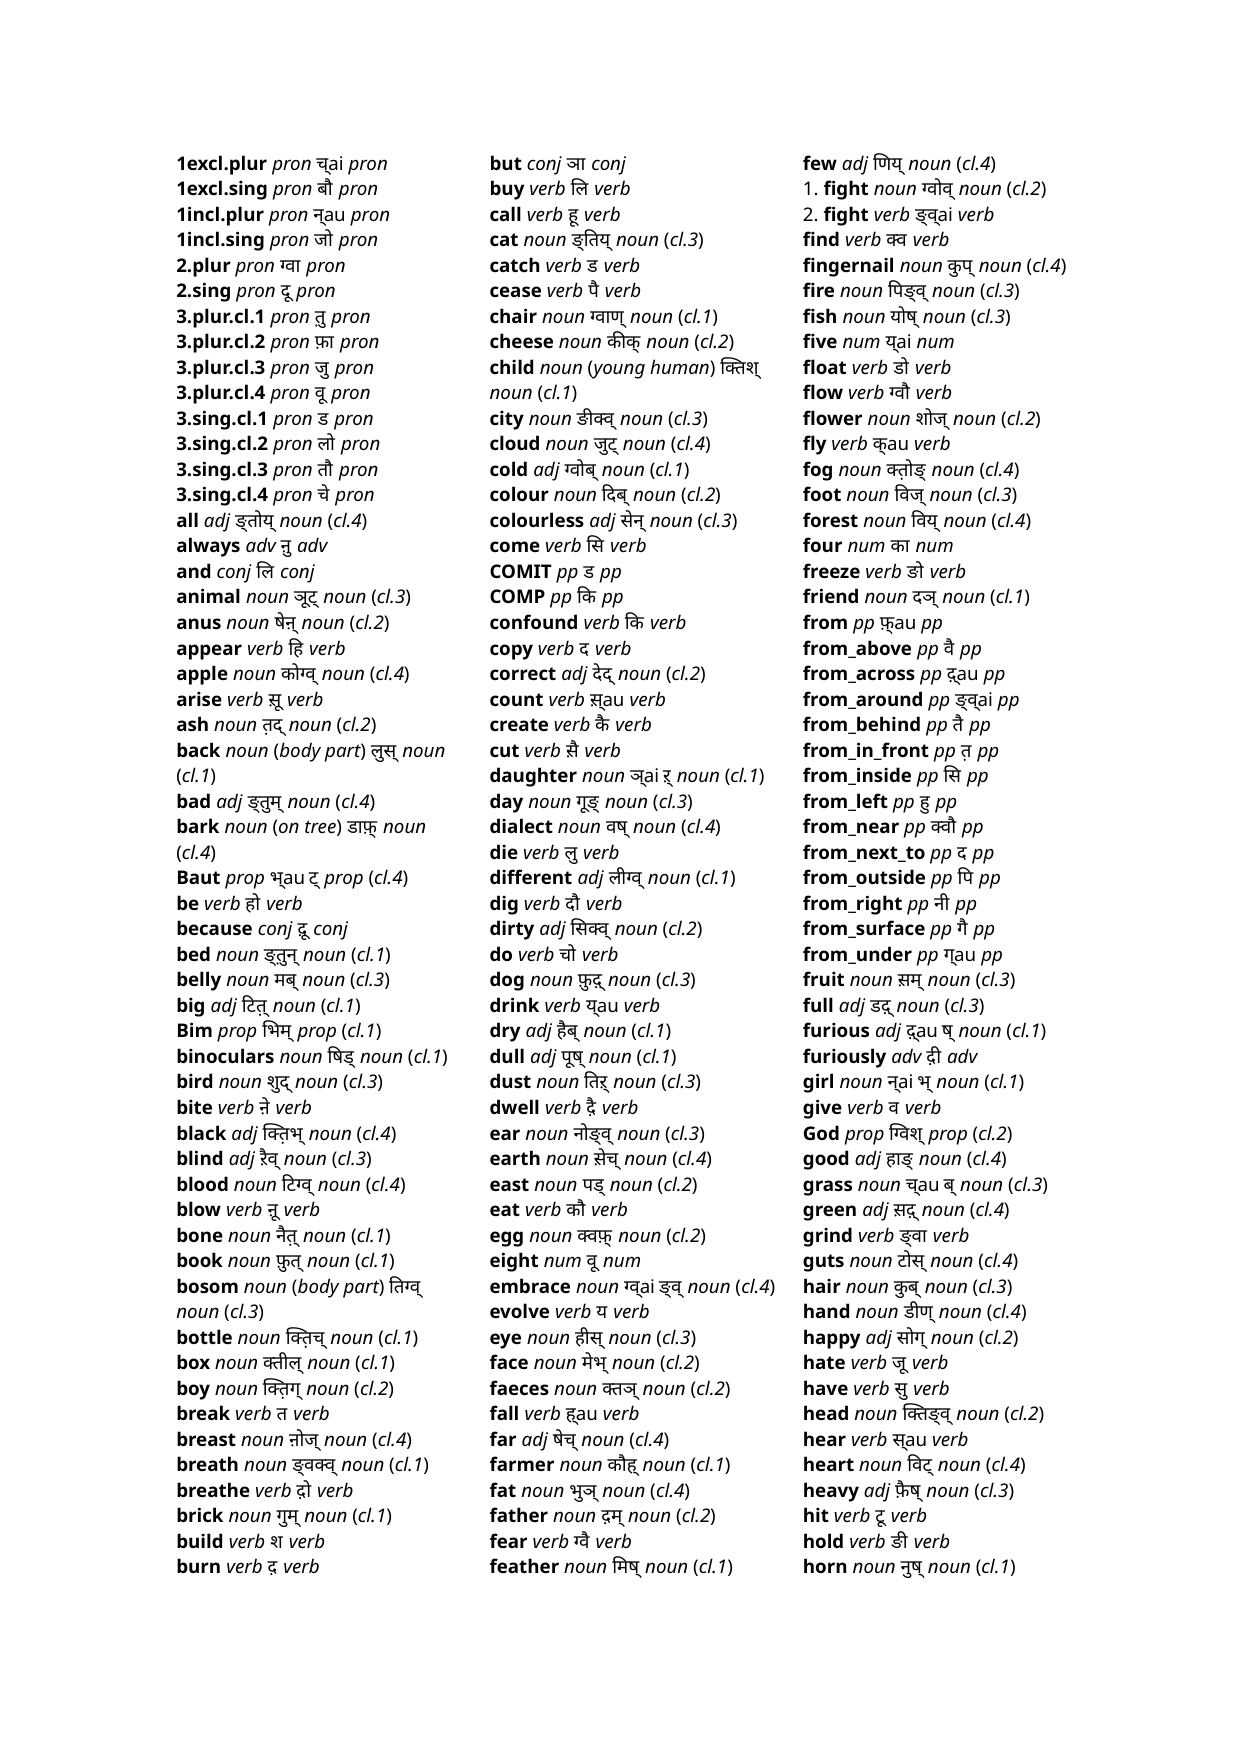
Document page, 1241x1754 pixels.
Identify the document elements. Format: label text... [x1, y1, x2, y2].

text 3.plur.cl.4 pron वू pron [176, 380, 463, 405]
text animal noun ञूट् noun (cl.3) [176, 584, 463, 609]
text brick noun गुम् noun (cl.1) [176, 1503, 463, 1528]
text from_around pp ङ्व्ai pp [803, 686, 1090, 711]
text colour noun दिब् noun (cl.2) [489, 482, 777, 507]
text 3.sing.cl.3 pron तौ pron [176, 456, 463, 482]
text blow verb ऩू verb [176, 1196, 463, 1222]
text faeces noun क्तञ् noun (cl.2) [489, 1375, 777, 1401]
text grass noun च्auब् noun (cl.3) [803, 1171, 1090, 1196]
text friend noun दञ् noun (cl.1) [803, 584, 1090, 609]
text hate verb जू verb [803, 1349, 1090, 1375]
text big adj टित़् noun (cl.1) [176, 992, 463, 1018]
text come verb सि verb [489, 533, 777, 558]
text 2.plur pron ग्वा pron [176, 252, 463, 278]
text heart noun विट् noun (cl.4) [803, 1452, 1090, 1477]
text always adv ऩु adv [176, 533, 463, 558]
text earth noun स़ेच् noun (cl.4) [489, 1145, 777, 1171]
text 3.plur.cl.2 pron फ़ा pron [176, 329, 463, 354]
text book noun फ़ुत् noun (cl.1) [176, 1247, 463, 1273]
text boy noun क्त़िग् noun (cl.2) [176, 1375, 463, 1401]
text hit verb टू verb [803, 1503, 1090, 1528]
text foot noun विज् noun (cl.3) [803, 482, 1090, 507]
text from_right pp नी pp [803, 890, 1090, 916]
text count verb स़्au verb [489, 686, 777, 711]
text full adj डद़् noun (cl.3) [803, 992, 1090, 1018]
text guts noun टोस् noun (cl.4) [803, 1247, 1090, 1273]
text because conj द़ू conj [176, 916, 463, 941]
text heavy adj फ़ैष् noun (cl.3) [803, 1477, 1090, 1503]
text 3.plur.cl.3 pron जु pron [176, 354, 463, 380]
text 1excl.plur pron च्ai pron [176, 150, 463, 176]
text 1. fight noun ग्वोव् noun (cl.2) [803, 176, 1090, 201]
text find verb क्व verb [803, 227, 1090, 252]
text belly noun मब् noun (cl.3) [176, 967, 463, 992]
text dry adj हैब् noun (cl.1) [489, 1018, 777, 1043]
text farmer noun कौह् noun (cl.1) [489, 1452, 777, 1477]
text ear noun नोङ्व् noun (cl.3) [489, 1120, 777, 1145]
text 2.sing pron दू pron [176, 278, 463, 303]
text from_surface pp गै pp [803, 916, 1090, 941]
text binoculars noun षिड् noun (cl.1) [176, 1043, 463, 1069]
text happy adj सोग् noun (cl.2) [803, 1324, 1090, 1349]
text furious adj द़्auष् noun (cl.1) [803, 1018, 1090, 1043]
text good adj हाङ् noun (cl.4) [803, 1145, 1090, 1171]
text God prop ग्विश् prop (cl.2) [803, 1120, 1090, 1145]
text fat noun भुञ् noun (cl.4) [489, 1477, 777, 1503]
text dwell verb द़ै verb [489, 1094, 777, 1120]
text embrace noun ग्व्aiङ्व् noun (cl.4) [489, 1273, 777, 1298]
text blood noun टिग्व् noun (cl.4) [176, 1171, 463, 1196]
text anus noun षेऩ् noun (cl.2) [176, 609, 463, 635]
text hold verb ङी verb [803, 1528, 1090, 1554]
text feather noun मिष् noun (cl.1) [489, 1554, 777, 1579]
text bark noun (on tree) डाफ़् noun (cl.4) [176, 813, 463, 864]
text float verb डो verb [803, 354, 1090, 380]
text but conj ञा conj [489, 150, 777, 176]
text 1incl.sing pron जो pron [176, 227, 463, 252]
text fire noun पिङ्व् noun (cl.3) [803, 278, 1090, 303]
text 3.sing.cl.4 pron चे pron [176, 482, 463, 507]
text dust noun तिऱ् noun (cl.3) [489, 1069, 777, 1094]
text cease verb पै verb [489, 278, 777, 303]
text four num का num [803, 533, 1090, 558]
text box noun क्तील् noun (cl.1) [176, 1349, 463, 1375]
text apple noun कोग्व् noun (cl.4) [176, 660, 463, 686]
text five num य्ai num [803, 329, 1090, 354]
text cheese noun कीक् noun (cl.2) [489, 329, 777, 354]
text COMP pp कि pp [489, 584, 777, 609]
text from pp फ़्au pp [803, 609, 1090, 635]
text black adj क्त़िभ् noun (cl.4) [176, 1120, 463, 1145]
text drink verb य्au verb [489, 992, 777, 1018]
text from_inside pp सि pp [803, 762, 1090, 788]
text breath noun ङ्वक्व् noun (cl.1) [176, 1452, 463, 1477]
text city noun ङीक्व् noun (cl.3) [489, 405, 777, 431]
text fingernail noun कुप् noun (cl.4) [803, 252, 1090, 278]
text correct adj देद् noun (cl.2) [489, 660, 777, 686]
text 1excl.sing pron बौ pron [176, 176, 463, 201]
text fruit noun स़म् noun (cl.3) [803, 967, 1090, 992]
text egg noun क्वफ़् noun (cl.2) [489, 1222, 777, 1247]
text from_near pp क्वौ pp [803, 813, 1090, 839]
text flow verb ग्वौ verb [803, 380, 1090, 405]
text cold adj ग्वोब् noun (cl.1) [489, 456, 777, 482]
text horn noun नुष् noun (cl.1) [803, 1554, 1090, 1579]
text bone noun नैत़् noun (cl.1) [176, 1222, 463, 1247]
text all adj ङ्तोय् noun (cl.4) [176, 507, 463, 533]
text flower noun शोज् noun (cl.2) [803, 405, 1090, 431]
text child noun (young human) क्तिश् noun (cl.1) [489, 354, 777, 405]
text bottle noun क्त़िच् noun (cl.1) [176, 1324, 463, 1349]
text cut verb स़ै verb [489, 737, 777, 762]
text catch verb ड verb [489, 252, 777, 278]
text far adj षेच् noun (cl.4) [489, 1426, 777, 1452]
text 3.plur.cl.1 pron त़ु pron [176, 303, 463, 329]
text hand noun डीण् noun (cl.4) [803, 1298, 1090, 1324]
text dull adj पूष् noun (cl.1) [489, 1043, 777, 1069]
text from_behind pp तै pp [803, 711, 1090, 737]
text eat verb कौ verb [489, 1196, 777, 1222]
text chair noun ग्वाण् noun (cl.1) [489, 303, 777, 329]
text Bim prop भिम् prop (cl.1) [176, 1018, 463, 1043]
text daughter noun ञ्aiऱ् noun (cl.1) [489, 762, 777, 788]
text do verb चो verb [489, 941, 777, 967]
text fall verb ह्au verb [489, 1401, 777, 1426]
text eye noun हीस् noun (cl.3) [489, 1324, 777, 1349]
text dig verb दौ verb [489, 890, 777, 916]
text head noun क्तिङ्व् noun (cl.2) [803, 1401, 1090, 1426]
text fish noun योष् noun (cl.3) [803, 303, 1090, 329]
text arise verb स़ू verb [176, 686, 463, 711]
text back noun (body part) लुस् noun (cl.1) [176, 737, 463, 788]
text different adj लीग्व् noun (cl.1) [489, 864, 777, 890]
text breathe verb द़ो verb [176, 1477, 463, 1503]
text evolve verb य verb [489, 1298, 777, 1324]
text from_in_front pp त़ pp [803, 737, 1090, 762]
text green adj स़द़् noun (cl.4) [803, 1196, 1090, 1222]
text buy verb लि verb [489, 176, 777, 201]
text die verb लु verb [489, 839, 777, 864]
text create verb कै verb [489, 711, 777, 737]
text fog noun क्त़ोङ् noun (cl.4) [803, 456, 1090, 482]
text day noun गूङ् noun (cl.3) [489, 788, 777, 813]
text furiously adv द़ी adv [803, 1043, 1090, 1069]
text east noun पड् noun (cl.2) [489, 1171, 777, 1196]
text be verb हो verb [176, 890, 463, 916]
text from_above pp वै pp [803, 635, 1090, 660]
text Baut prop भ्auट् prop (cl.4) [176, 864, 463, 890]
text father noun द़म् noun (cl.2) [489, 1503, 777, 1528]
text 1incl.plur pron न्au pron [176, 201, 463, 227]
text colourless adj सेन् noun (cl.3) [489, 507, 777, 533]
text few adj णिय् noun (cl.4) [803, 150, 1090, 176]
text hair noun कुब् noun (cl.3) [803, 1273, 1090, 1298]
text fly verb क्au verb [803, 431, 1090, 456]
text dog noun फ़ुद़् noun (cl.3) [489, 967, 777, 992]
text bosom noun (body part) तिग्व् noun (cl.3) [176, 1273, 463, 1324]
text burn verb द़ verb [176, 1554, 463, 1579]
text confound verb कि verb [489, 609, 777, 635]
text forest noun विय् noun (cl.4) [803, 507, 1090, 533]
text freeze verb ङो verb [803, 558, 1090, 584]
text bed noun ङ्त़ुन् noun (cl.1) [176, 941, 463, 967]
text from_next_to pp द pp [803, 839, 1090, 864]
text cloud noun जुट् noun (cl.4) [489, 431, 777, 456]
text face noun मेभ् noun (cl.2) [489, 1349, 777, 1375]
text hear verb स्au verb [803, 1426, 1090, 1452]
text fear verb ग्वै verb [489, 1528, 777, 1554]
text give verb व verb [803, 1094, 1090, 1120]
text from_under pp ग्au pp [803, 941, 1090, 967]
text dialect noun वष् noun (cl.4) [489, 813, 777, 839]
text copy verb द verb [489, 635, 777, 660]
text build verb श verb [176, 1528, 463, 1554]
text breast noun ऩोज् noun (cl.4) [176, 1426, 463, 1452]
text appear verb हि verb [176, 635, 463, 660]
text blind adj ऱैव् noun (cl.3) [176, 1145, 463, 1171]
text from_across pp द़्au pp [803, 660, 1090, 686]
text cat noun ङ्तिय् noun (cl.3) [489, 227, 777, 252]
text break verb त verb [176, 1401, 463, 1426]
text bad adj ङ्तुम् noun (cl.4) [176, 788, 463, 813]
text 3.sing.cl.1 pron ड pron [176, 405, 463, 431]
text 3.sing.cl.2 pron लो pron [176, 431, 463, 456]
text eight num वू num [489, 1247, 777, 1273]
text girl noun न्aiभ् noun (cl.1) [803, 1069, 1090, 1094]
text and conj लि conj [176, 558, 463, 584]
text from_left pp हु pp [803, 788, 1090, 813]
text dirty adj सिक्व् noun (cl.2) [489, 916, 777, 941]
text bite verb ऩे verb [176, 1094, 463, 1120]
text bird noun शुद् noun (cl.3) [176, 1069, 463, 1094]
text from_outside pp पि pp [803, 864, 1090, 890]
text ash noun त़द् noun (cl.2) [176, 711, 463, 737]
text have verb सु verb [803, 1375, 1090, 1401]
text call verb हू verb [489, 201, 777, 227]
text COMIT pp ड pp [489, 558, 777, 584]
text 2. fight verb ङ्व्ai verb [803, 201, 1090, 227]
text grind verb ङ्वा verb [803, 1222, 1090, 1247]
